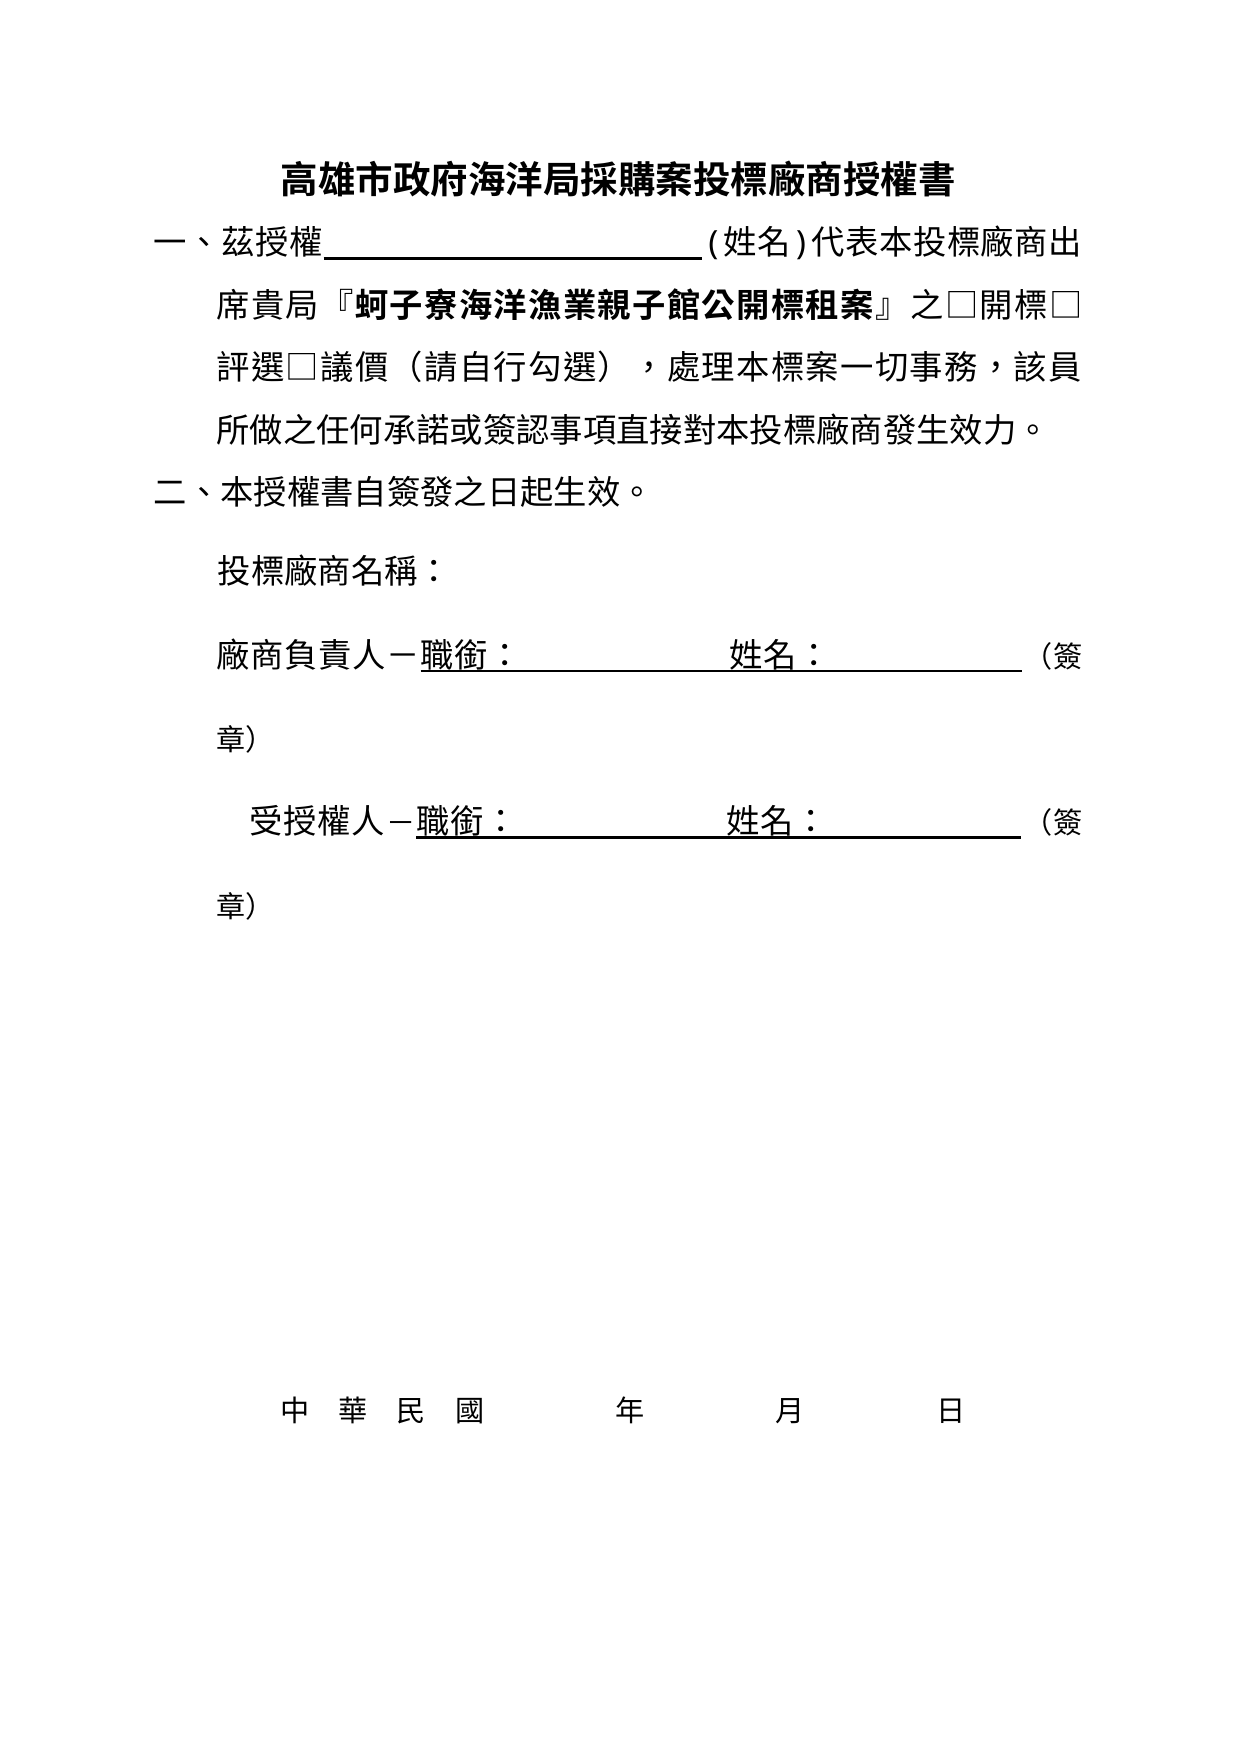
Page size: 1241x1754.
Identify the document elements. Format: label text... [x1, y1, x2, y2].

text 投標廠商名稱： [217, 517, 1082, 600]
text 廠商負責人－職銜： 姓名： （簽章） [216, 600, 1082, 767]
text 中 華 民 國 年 月 日 [154, 1371, 1091, 1434]
text 高雄市政府海洋局採購案投標廠商授權書 [154, 150, 1082, 204]
text 二、本授權書自簽發之日起生效。 [154, 454, 1082, 517]
text 受授權人－職銜： 姓名： （簽章） [216, 767, 1082, 934]
text 一、茲授權 (姓名)代表本投標廠商出席貴局『蚵子寮海洋漁業親子館公開標租案』之□開標□評選□議價（請自行勾選），處理本標案一切事務，該員所做之任何承諾或簽認事項直接對本投標廠商發生效力。 [154, 204, 1082, 454]
